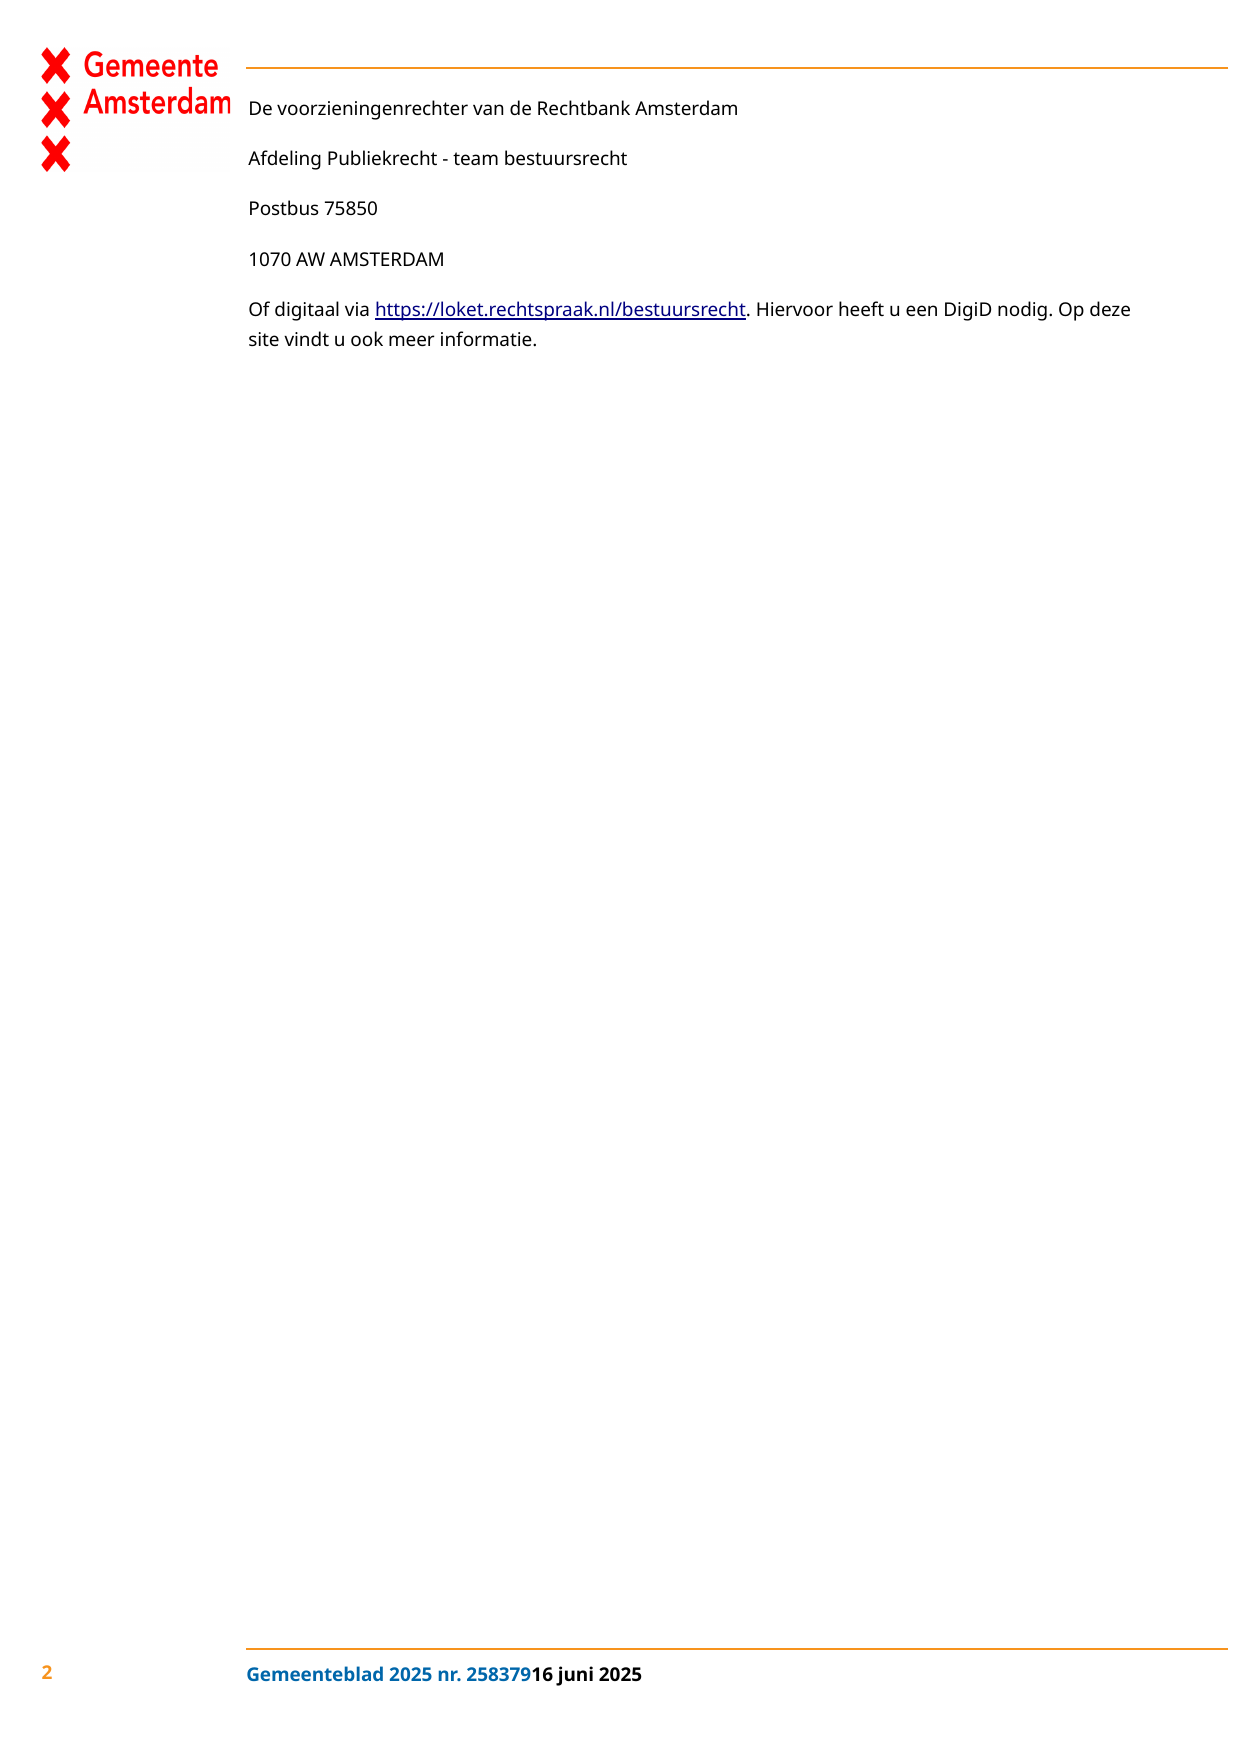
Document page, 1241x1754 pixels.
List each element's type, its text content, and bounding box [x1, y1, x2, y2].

text Postbus 75850 [248, 196, 1152, 221]
text Of digitaal via https://loket.rechtspraak.nl/bestuursrecht. Hiervoor heeft u een DigiD nodig. Op deze site vindt u ook meer informatie. [248, 296, 1152, 352]
text Afdeling Publiekrecht - team bestuursrecht [248, 145, 1152, 171]
text 1070 AW AMSTERDAM [248, 246, 1152, 272]
picture [41, 47, 231, 172]
text De voorzieningenrechter van de Rechtbank Amsterdam [248, 95, 1152, 121]
